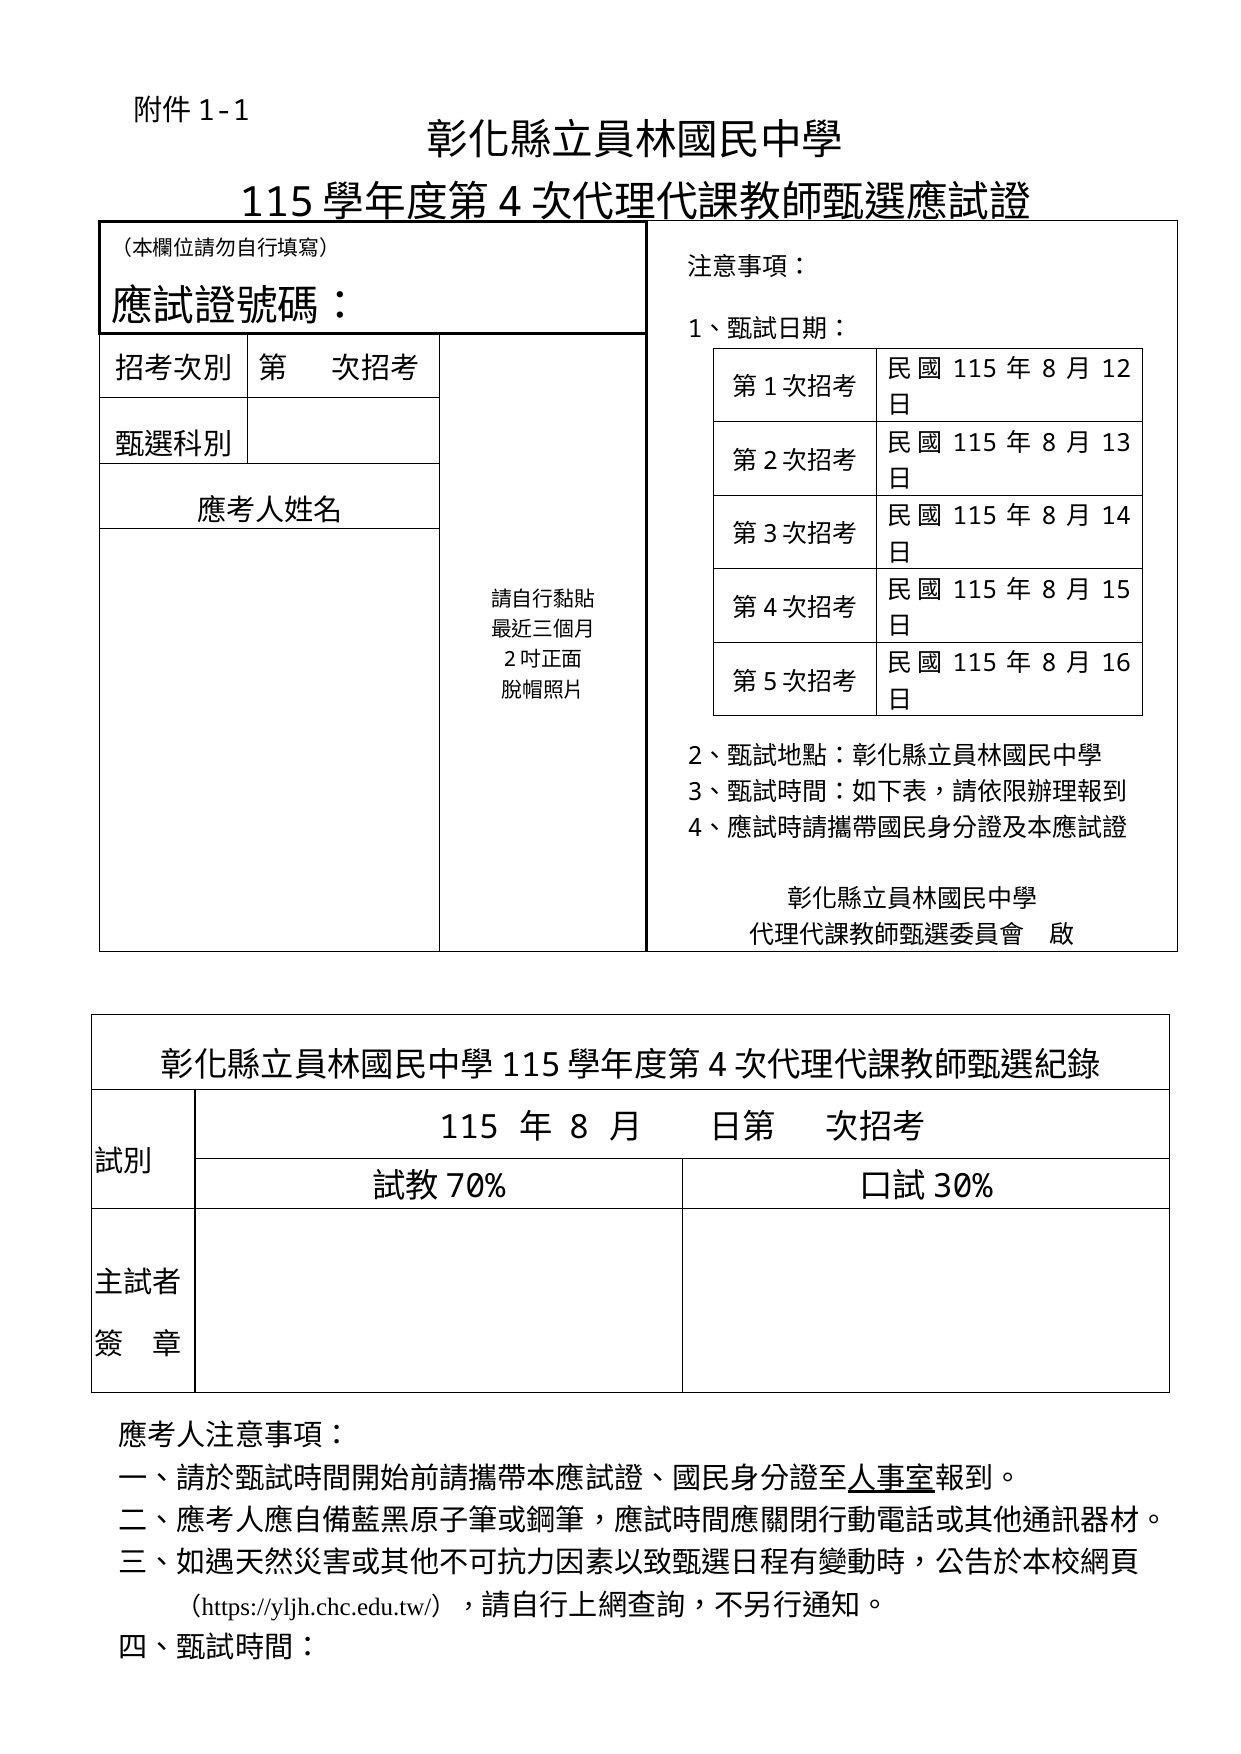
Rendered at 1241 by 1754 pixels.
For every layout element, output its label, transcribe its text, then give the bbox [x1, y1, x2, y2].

table_cell 試別 [92, 1090, 194, 1208]
text 四、甄試時間： [118, 1623, 1152, 1666]
text 彰化縣立員林國民中學 [118, 79, 1152, 157]
table_cell 民國115年8月13日 [877, 422, 1142, 495]
table_cell 甄選科別 [100, 398, 247, 462]
text 應考人注意事項： [118, 1412, 1152, 1454]
table_cell [248, 398, 439, 462]
table_cell 第5次招考 [714, 643, 876, 715]
table_header 注意事項： 1、甄試日期： 2、甄試地點：彰化縣立員林國民中學 3、甄試時間：如下表，請依限辦理報到 4、應試時請攜帶國民身分證及本應試證 彰化縣立員林國民中學 代理代課教師甄選委員會 啟 [648, 221, 1177, 951]
text 三、如遇天然災害或其他不可抗力因素以致甄選日程有變動時，公告於本校網頁（https://yljh.chc.edu.tw/），請自行上網查詢，不另行通知。 [118, 1539, 1196, 1623]
table_cell 第3次招考 [714, 496, 876, 568]
table_header 第1次招考 [714, 349, 876, 421]
table_header （本欄位請勿自行填寫） 應試證號碼： [101, 223, 645, 332]
table_cell 民國115年8月16日 [877, 643, 1142, 715]
text 二、應考人應自備藍黑原子筆或鋼筆，應試時間應關閉行動電話或其他通訊器材。 [118, 1496, 1196, 1539]
table_cell 請自行黏貼 最近三個月 2吋正面 脫帽照片 [440, 335, 645, 951]
table_cell 口試30% [683, 1159, 1169, 1208]
table_cell 第4次招考 [714, 569, 876, 642]
table_header 彰化縣立員林國民中學115學年度第4次代理代課教師甄選紀錄 [92, 1015, 1169, 1088]
table_cell 115 年 8 月 日第 次招考 [196, 1090, 1169, 1158]
table_cell 民國115年8月15日 [877, 569, 1142, 642]
table_cell [100, 529, 439, 951]
table_cell 主試者 簽 章 [92, 1209, 194, 1392]
table_cell [683, 1209, 1169, 1392]
table_cell 第2次招考 [714, 422, 876, 495]
text 附件1-1 [133, 87, 270, 129]
text 一、請於甄試時間開始前請攜帶本應試證、國民身分證至人事室報到。 [118, 1454, 1152, 1496]
table_cell [196, 1209, 682, 1392]
table_cell 招考次別 [100, 335, 247, 397]
table_cell 應考人姓名 [100, 464, 439, 528]
table_cell 第 次招考 [248, 335, 439, 397]
table_cell 民國115年8月14日 [877, 496, 1142, 568]
text 115學年度第4次代理代課教師甄選應試證 [118, 157, 1152, 219]
table_header 民國115年8月12日 [877, 349, 1142, 421]
table_cell 試教70% [196, 1159, 682, 1208]
